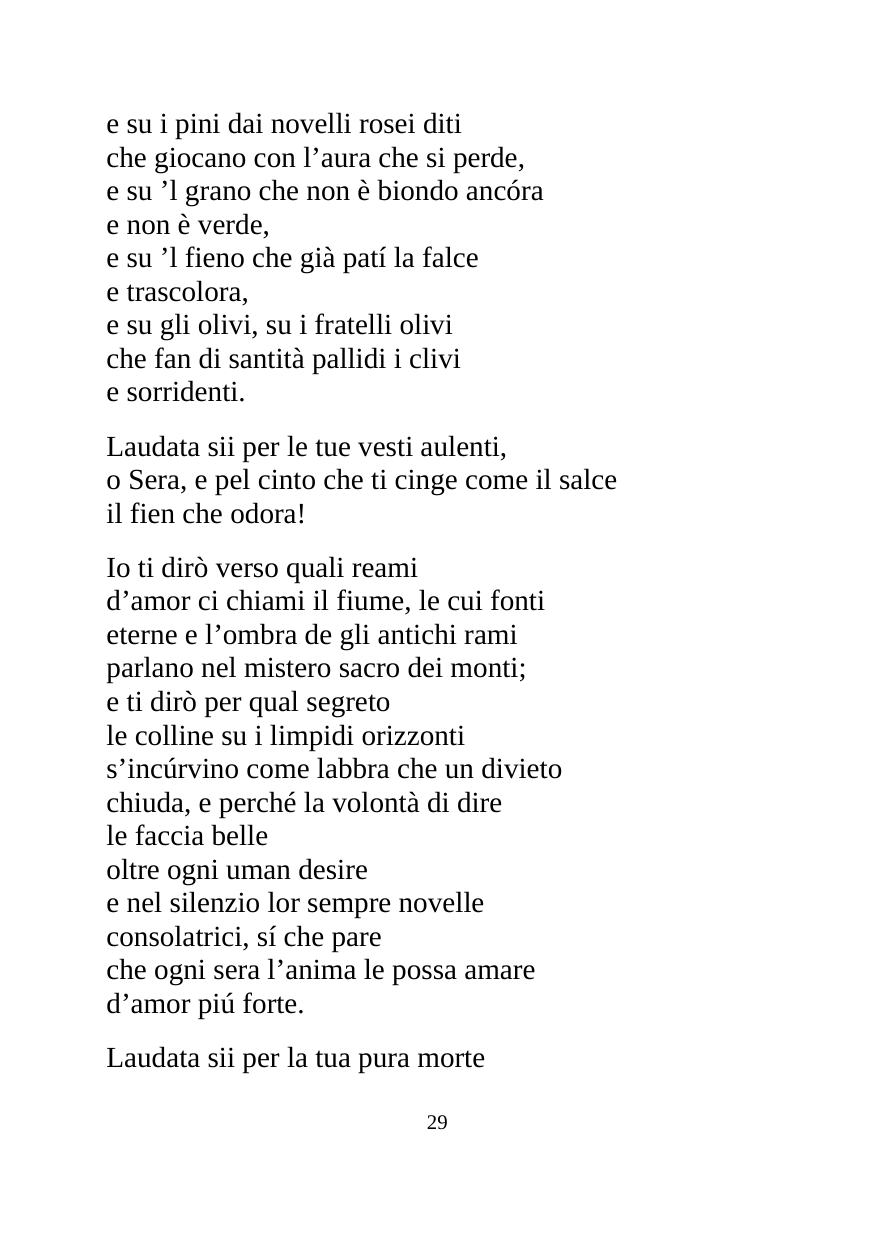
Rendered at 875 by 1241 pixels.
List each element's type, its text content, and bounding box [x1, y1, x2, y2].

text Laudata sii per le tue vesti aulenti, [106, 429, 768, 462]
text che giocano con l’aura che si perde, [106, 140, 768, 173]
text o Sera, e pel cinto che ti cinge come il salce [106, 462, 768, 496]
text e nel silenzio lor sempre novelle [106, 885, 768, 919]
text e trascolora, [106, 274, 768, 307]
text Io ti dirò verso quali reami [106, 550, 768, 583]
text e su i pini dai novelli rosei diti [106, 106, 768, 140]
text e non è verde, [106, 207, 768, 240]
text d’amor piú forte. [106, 986, 768, 1019]
text le colline su i limpidi orizzonti [106, 718, 768, 751]
text e su ’l grano che non è biondo ancóra [106, 173, 768, 207]
text chiuda, e perché la volontà di dire [106, 785, 768, 818]
text Laudata sii per la tua pura morte [106, 1040, 768, 1074]
text che ogni sera l’anima le possa amare [106, 952, 768, 986]
text s’incúrvino come labbra che un divieto [106, 751, 768, 785]
text e su ’l fieno che già patí la falce [106, 240, 768, 274]
text e sorridenti. [106, 374, 768, 408]
text eterne e l’ombra de gli antichi rami [106, 617, 768, 651]
text e su gli olivi, su i fratelli olivi [106, 307, 768, 341]
text che fan di santità pallidi i clivi [106, 341, 768, 374]
text consolatrici, sí che pare [106, 919, 768, 952]
text parlano nel mistero sacro dei monti; [106, 651, 768, 684]
text le faccia belle [106, 818, 768, 852]
text oltre ogni uman desire [106, 852, 768, 885]
text d’amor ci chiami il fiume, le cui fonti [106, 583, 768, 617]
text il fien che odora! [106, 496, 768, 529]
text e ti dirò per qual segreto [106, 684, 768, 718]
